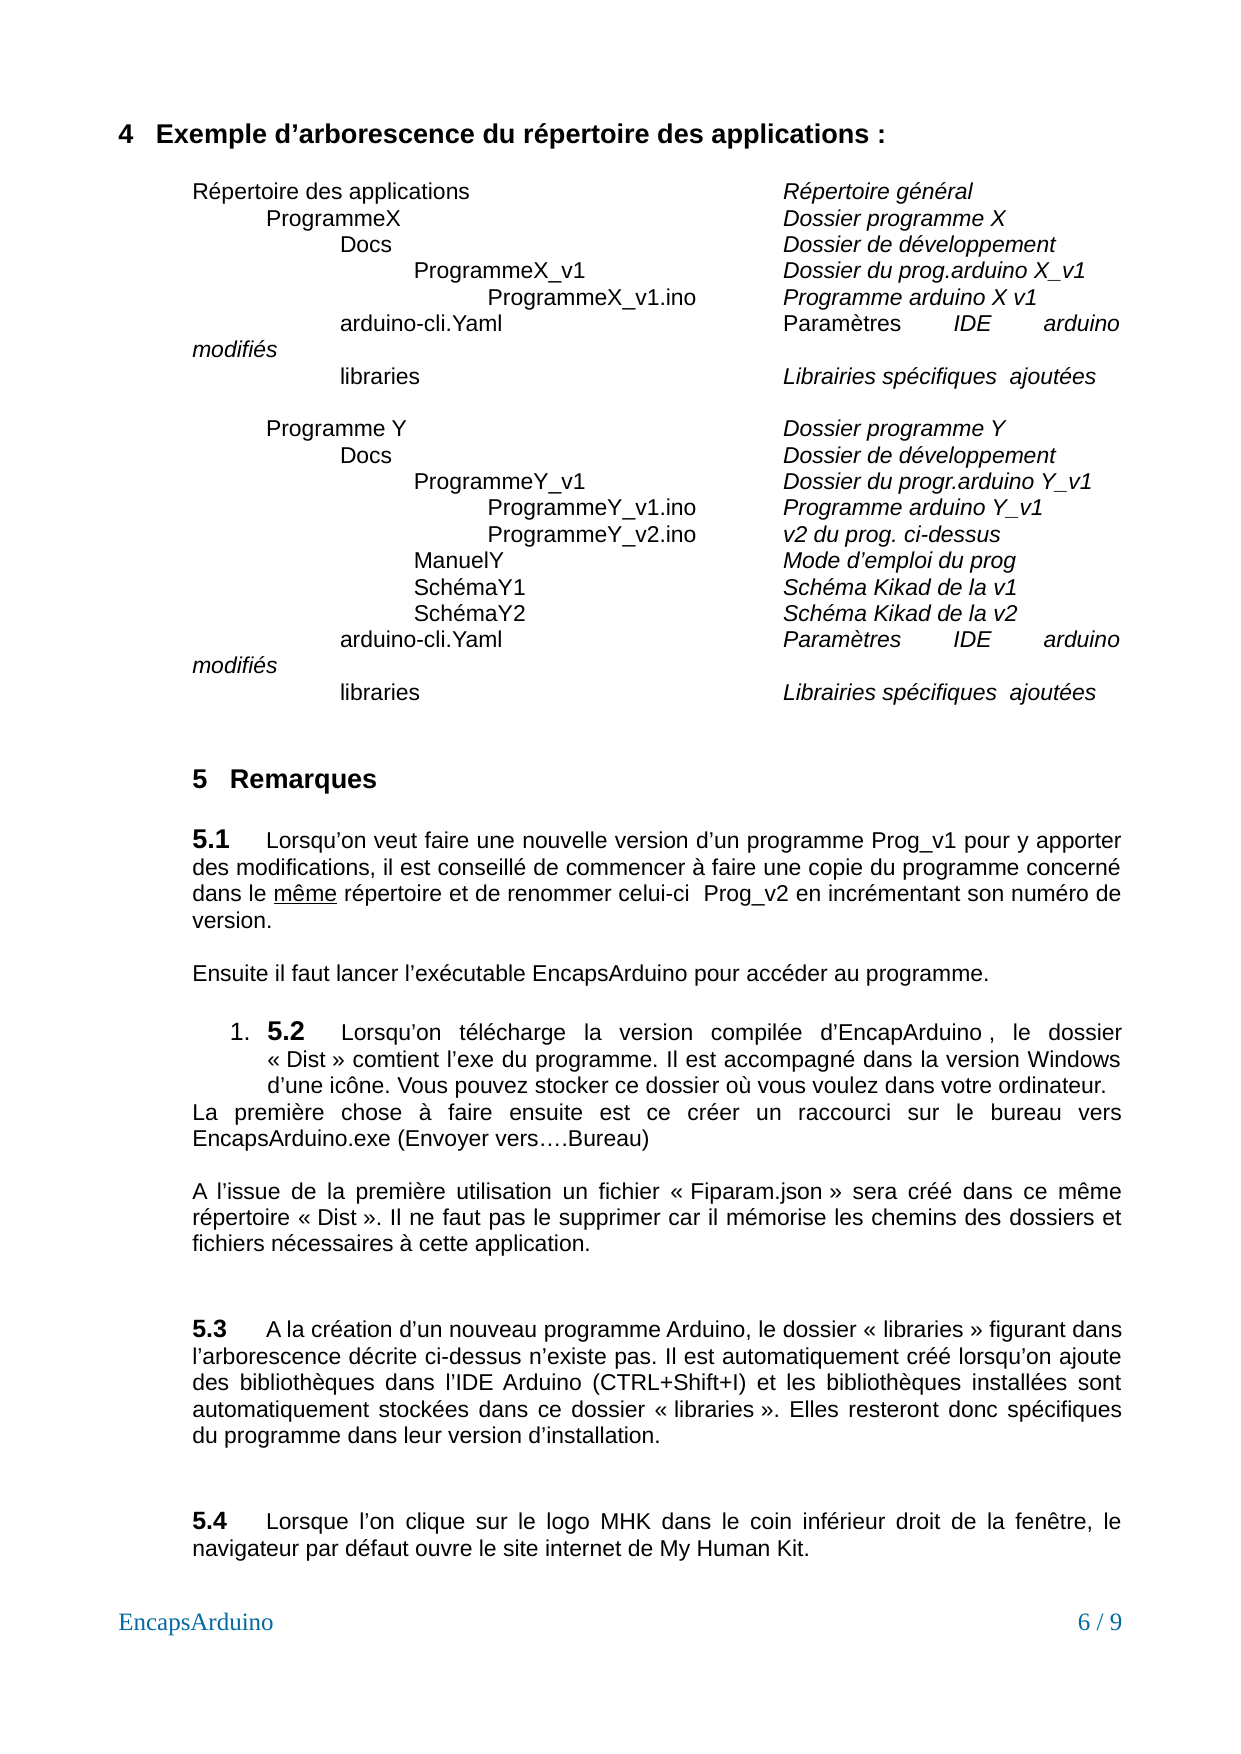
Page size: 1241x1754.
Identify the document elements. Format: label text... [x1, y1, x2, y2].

text ProgrammeY_v1.ino Programme arduino Y_v1 [192, 494, 1122, 521]
text Répertoire des applications Répertoire général [192, 178, 1122, 204]
text SchémaY1 Schéma Kikad de la v1 [192, 573, 1122, 600]
text Docs Dossier de développement [192, 442, 1122, 468]
text ProgrammeX_v1 Dossier du prog.arduino X_v1 [192, 257, 1122, 283]
text ManuelY Mode d’emploi du prog [192, 547, 1122, 573]
text La première chose à faire ensuite est ce créer un raccourci sur le bureau vers EncapsArduino.exe (Envoyer vers….Bureau) [192, 1098, 1122, 1151]
text 5.3 A la création d’un nouveau programme Arduino, le dossier « libraries » figurant dans l’arborescence décrite ci-dessus n’existe pas. Il est automatiquement créé lorsqu’on ajoute des bibliothèques dans l’IDE Arduino (CTRL+Shift+I) et les bibliothèques installées sont automatiquement stockées dans ce dossier « libraries ». Elles resteront donc spécifiques du programme dans leur version d’installation. [192, 1314, 1122, 1448]
text Ensuite il faut lancer l’exécutable EncapsArduino pour accéder au programme. [192, 959, 1122, 986]
text 5.4 Lorsque l’on clique sur le logo MHK dans le coin inférieur droit de la fenêtre, le navigateur par défaut ouvre le site internet de My Human Kit. [192, 1506, 1122, 1561]
text A l’issue de la première utilisation un fichier « Fiparam.json » sera créé dans ce même répertoire « Dist ». Il ne faut pas le supprimer car il mémorise les chemins des dossiers et fichiers nécessaires à cette application. [192, 1178, 1122, 1257]
text Docs Dossier de développement [192, 231, 1122, 257]
text SchémaY2 Schéma Kikad de la v2 [192, 600, 1122, 626]
text arduino-cli.Yaml Paramètres IDE arduino modifiés [192, 310, 1122, 363]
text ProgrammeX_v1.ino Programme arduino X v1 [192, 283, 1122, 310]
text libraries Librairies spécifiques ajoutées [192, 679, 1122, 705]
text Programme Y Dossier programme Y [192, 415, 1122, 442]
text ProgrammeX Dossier programme X [192, 204, 1122, 231]
list 5.2 Lorsqu’on télécharge la version compilée d’EncapArduino , le dossier « Dist » comtient l’exe du programme. Il est accompagné dans la version Windows d’une icône. Vous pouvez stocker ce dossier où vous voulez dans votre ordinateur. [229, 1014, 1122, 1098]
text libraries Librairies spécifiques ajoutées [192, 363, 1122, 389]
text 5.1 Lorsqu’on veut faire une nouvelle version d’un programme Prog_v1 pour y apporter des modifications, il est conseillé de commencer à faire une copie du programme concerné dans le même répertoire et de renommer celui-ci Prog_v2 en incrémentant son numéro de version. [192, 823, 1122, 933]
text ProgrammeY_v2.ino v2 du prog. ci-dessus [192, 521, 1122, 547]
text arduino-cli.Yaml Paramètres IDE arduino modifiés [192, 626, 1122, 679]
text 5 Remarques [192, 763, 1122, 794]
text 4 Exemple d’arborescence du répertoire des applications : [118, 118, 1122, 149]
text ProgrammeY_v1 Dossier du progr.arduino Y_v1 [192, 468, 1122, 494]
